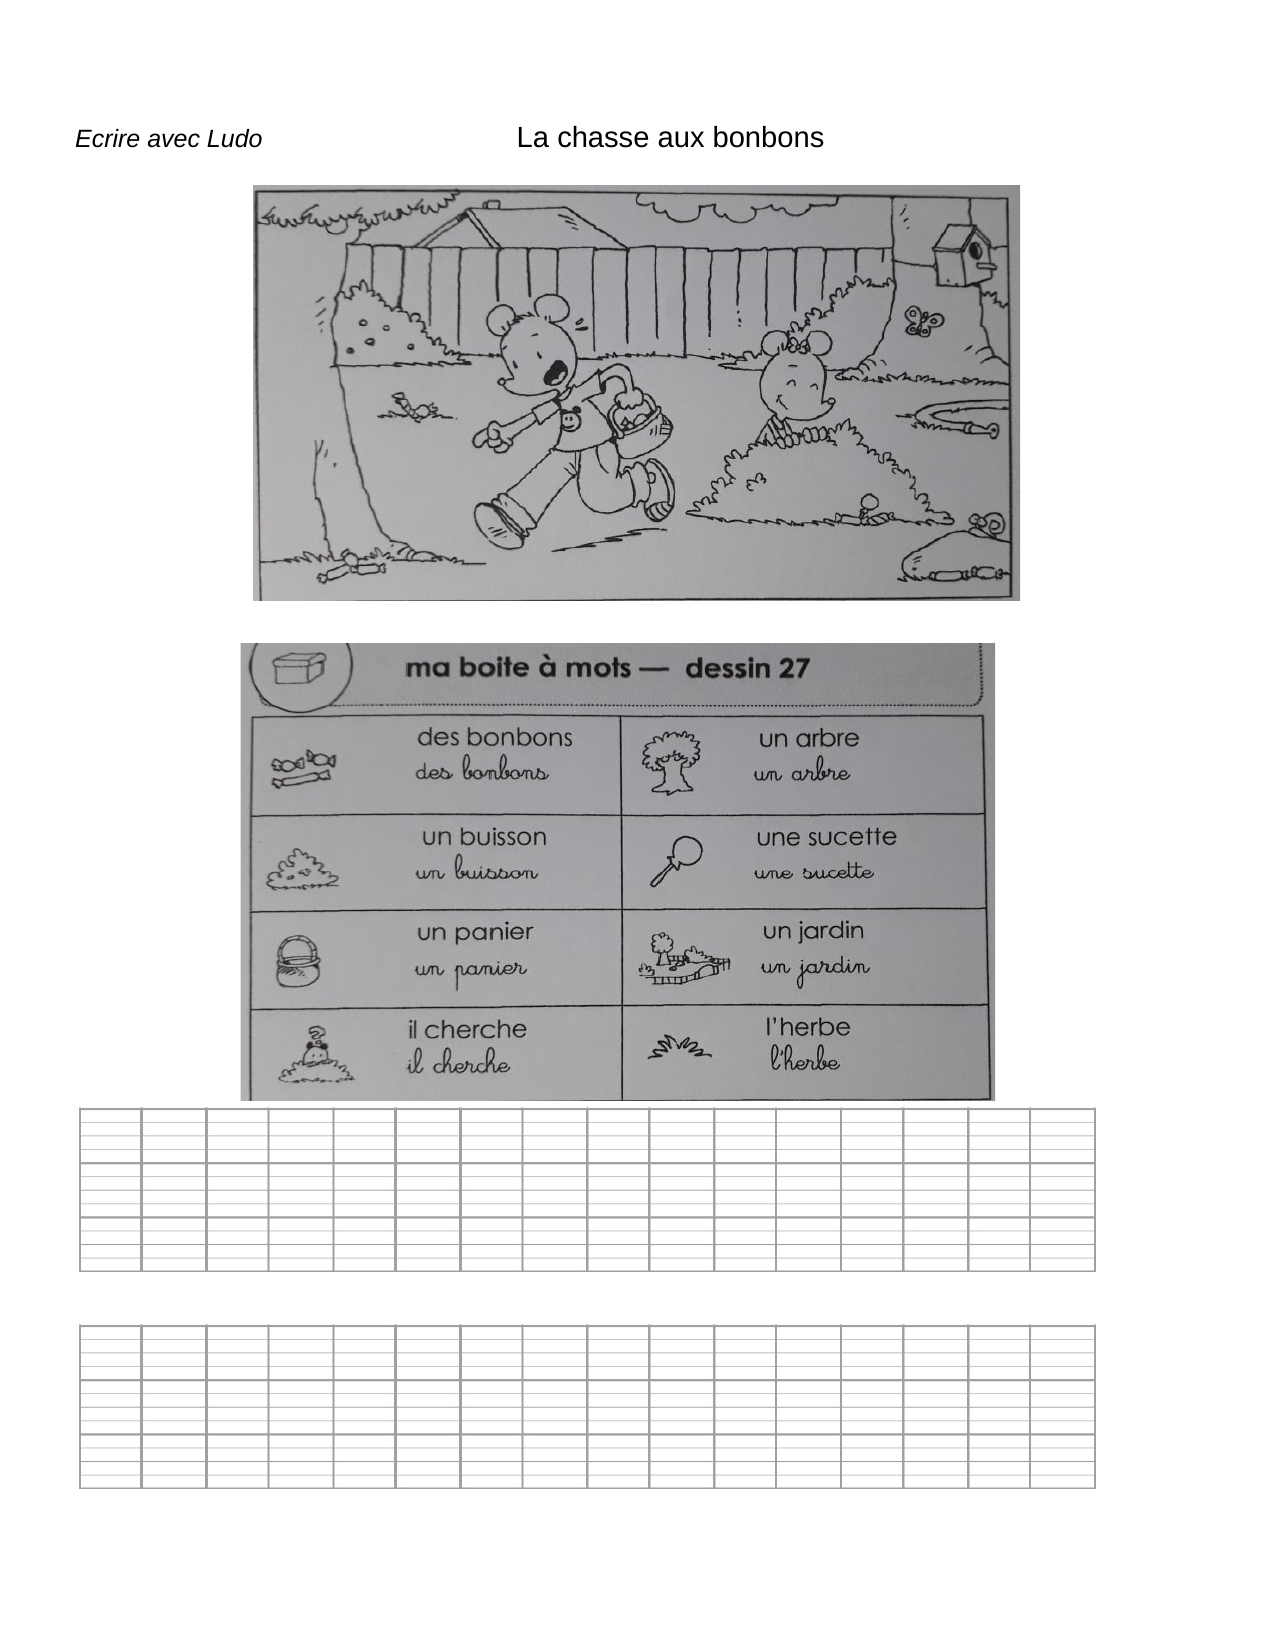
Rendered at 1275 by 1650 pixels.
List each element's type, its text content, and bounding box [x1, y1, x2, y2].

text Ecrire avec Ludo La chasse aux bonbons [75, 119, 1200, 153]
